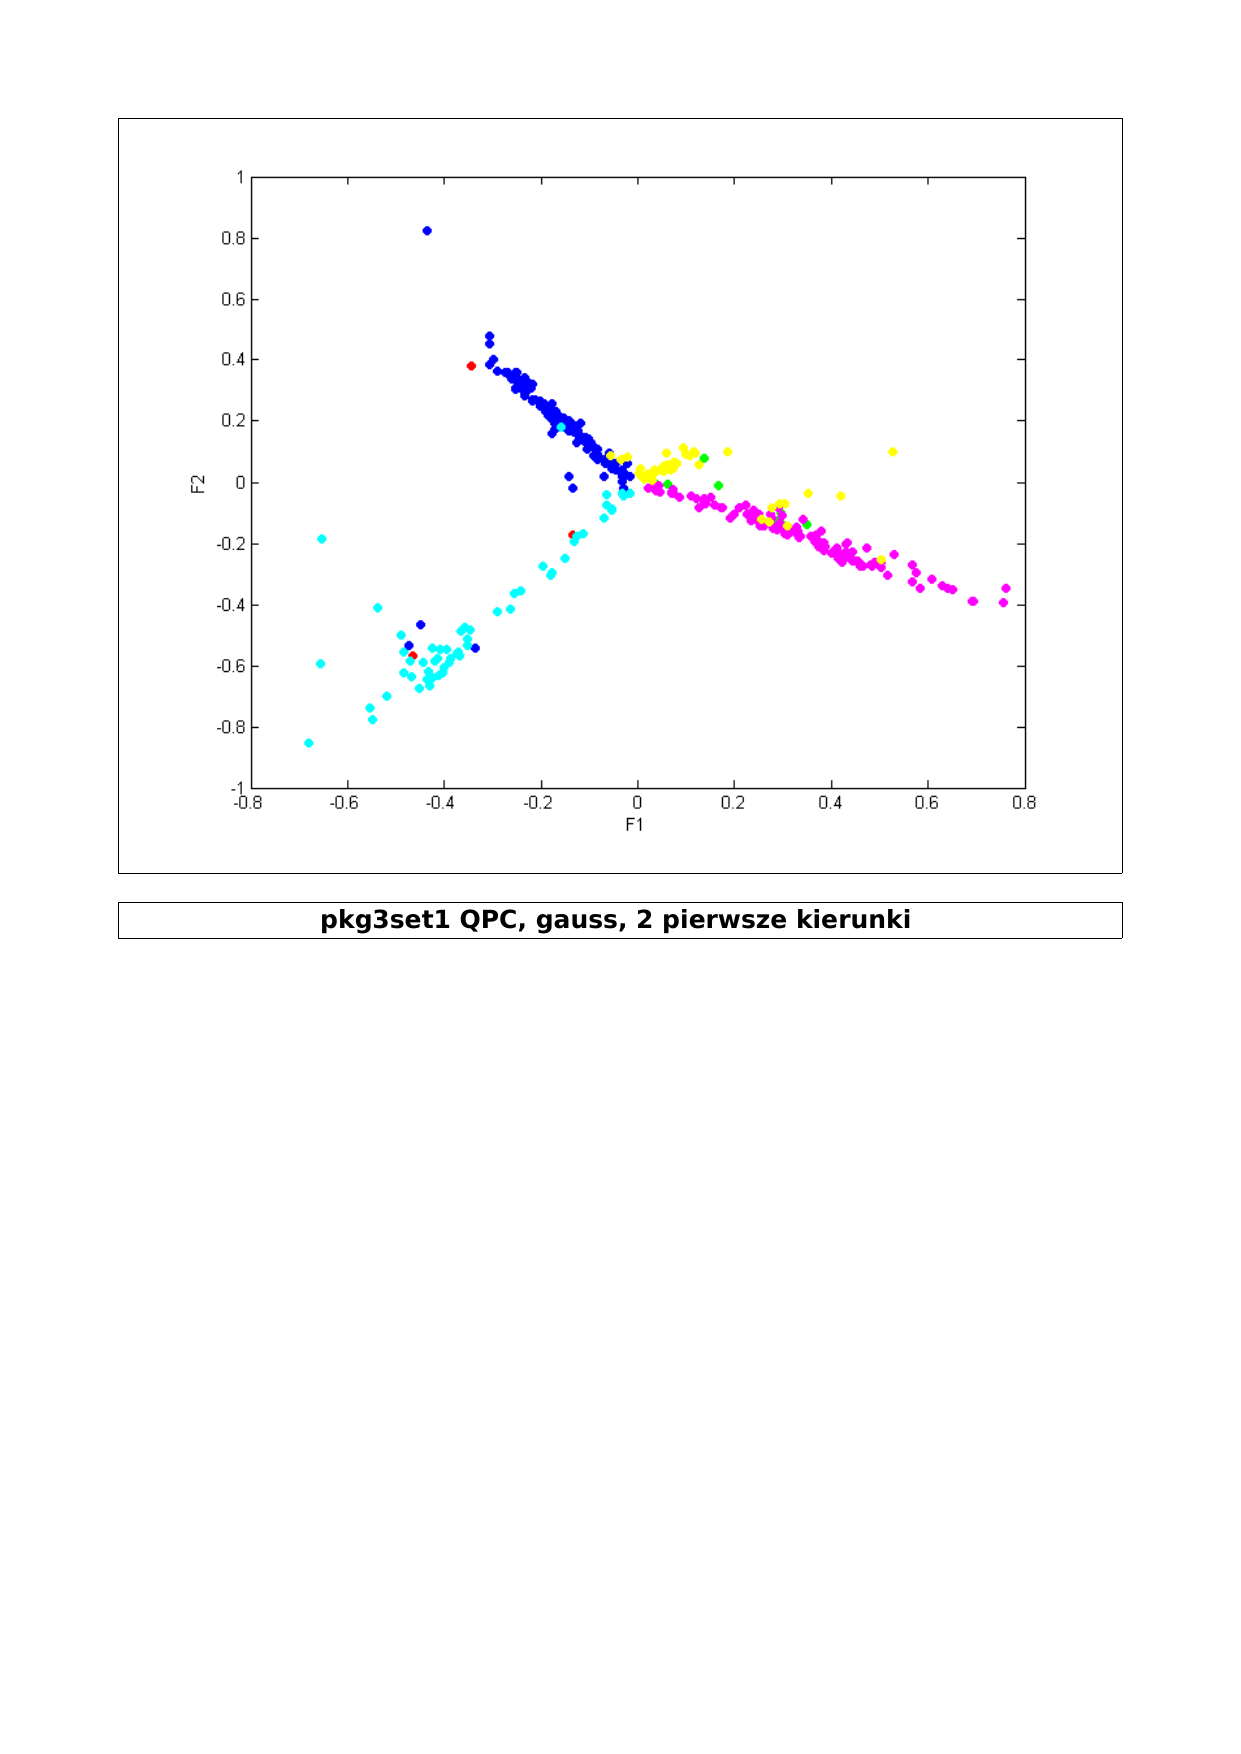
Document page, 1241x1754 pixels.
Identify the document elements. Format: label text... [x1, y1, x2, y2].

table_header pkg3set1 QPC, gauss, 2 pierwsze kierunki [119, 903, 1122, 937]
picture [121, 121, 1120, 870]
table_cell [119, 119, 1122, 873]
